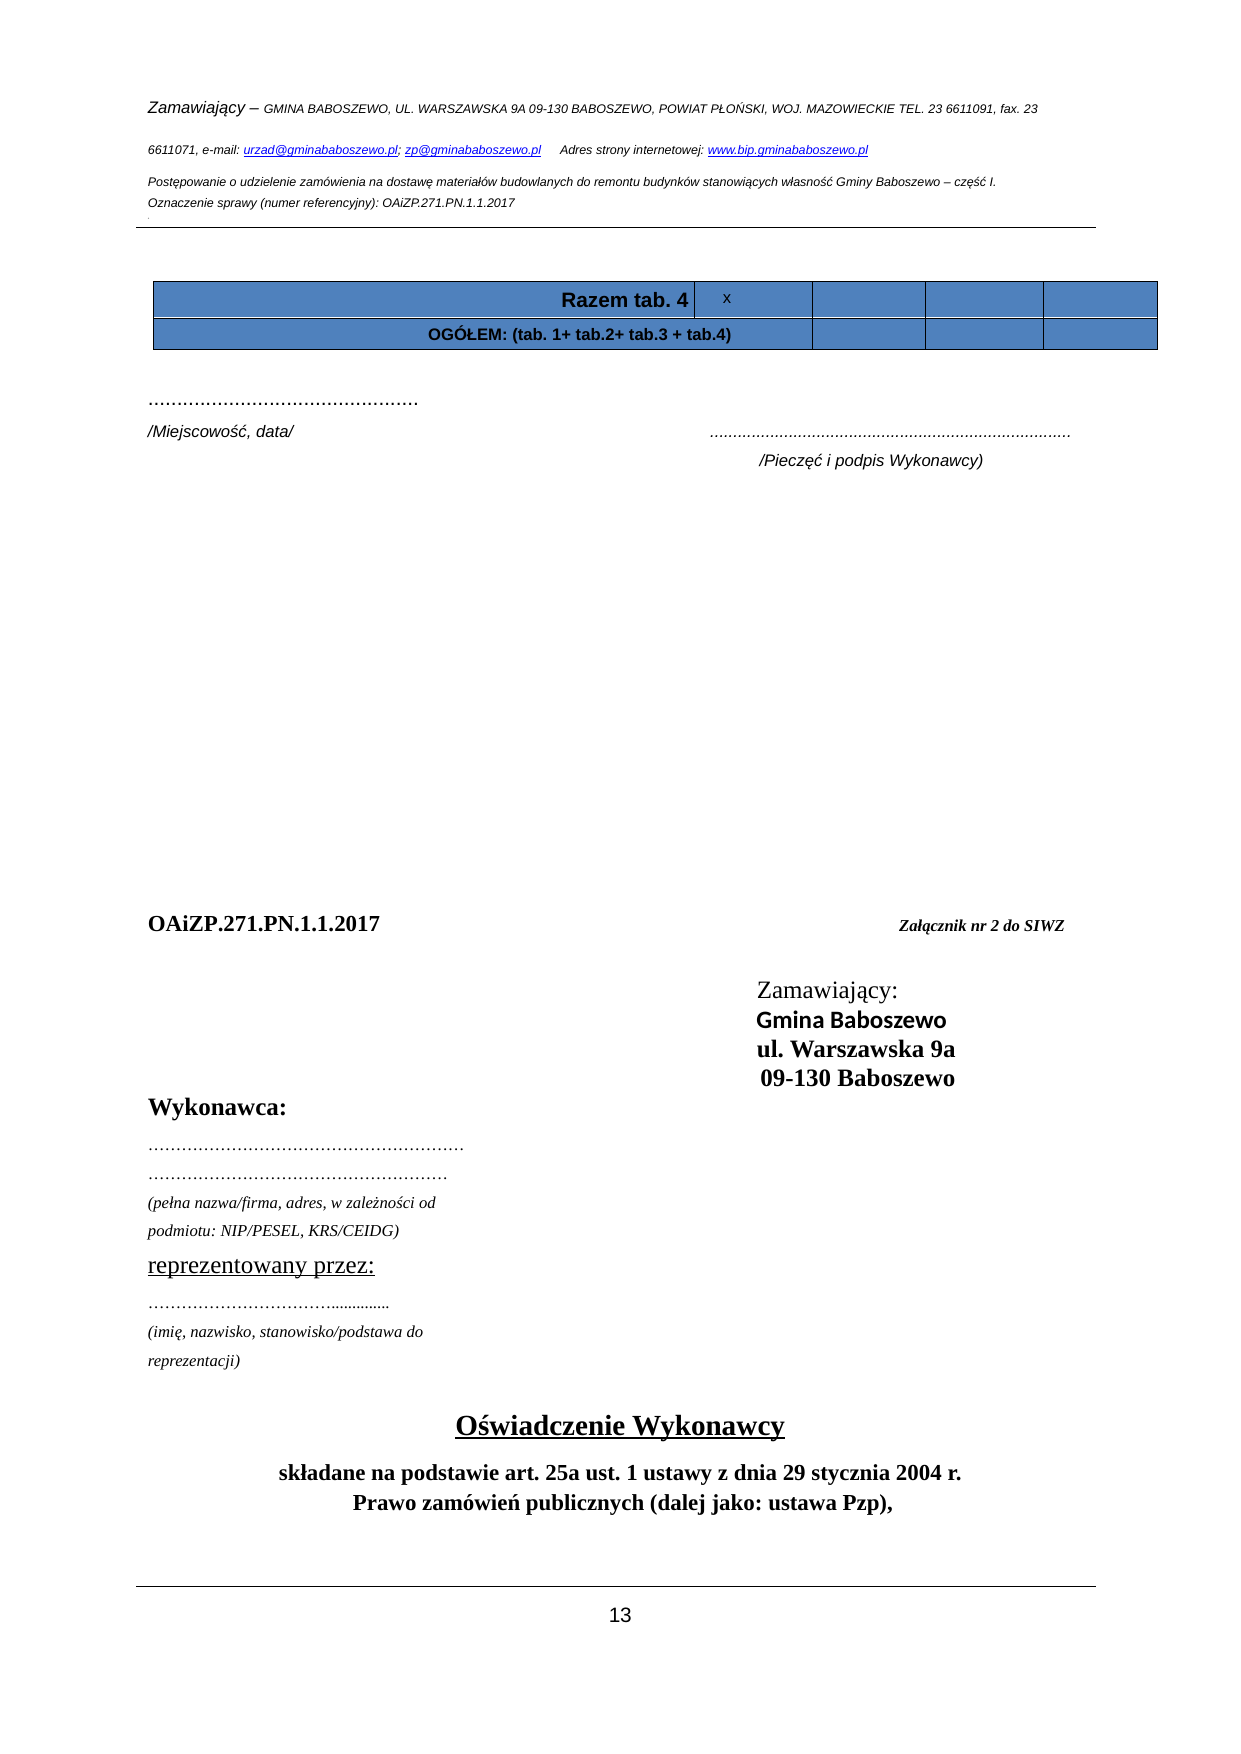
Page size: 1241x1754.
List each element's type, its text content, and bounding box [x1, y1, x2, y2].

text ………………………………………………………………………………………………… [148, 1135, 472, 1183]
table_cell [1044, 282, 1157, 317]
text Oświadczenie Wykonawcy [148, 1408, 1092, 1442]
table_cell x [695, 282, 812, 317]
table_cell [926, 282, 1043, 317]
text (pełna nazwa/firma, adres, w zależności od podmiotu: NIP/PESEL, KRS/CEIDG) [148, 1192, 472, 1240]
text …………………………….............. [148, 1293, 472, 1312]
table_cell [813, 282, 925, 317]
list ............................................... [148, 386, 1092, 409]
text 09-130 Baboszewo [148, 1063, 1092, 1092]
table_cell [926, 319, 1043, 349]
list /Pieczęć i podpis Wykonawcy) [148, 450, 1092, 469]
table_cell OGÓŁEM: (tab. 1+ tab.2+ tab.3 + tab.4) [154, 319, 812, 349]
list /Miejscowość, data/ .............................................................................. [148, 422, 1092, 441]
text Wykonawca: [148, 1092, 1092, 1121]
text OAiZP.271.PN.1.1.2017 Załącznik nr 2 do SIWZ [148, 910, 1092, 937]
text składane na podstawie art. 25a ust. 1 ustawy z dnia 29 stycznia 2004 r. [148, 1459, 1092, 1485]
table_cell [813, 319, 925, 349]
text reprezentowany przez: [148, 1250, 1092, 1279]
text Zamawiający: Gmina Baboszewo ul. Warszawska 9a [694, 975, 1092, 1063]
text Prawo zamówień publicznych (dalej jako: ustawa Pzp), [148, 1489, 1092, 1516]
table_cell [1044, 319, 1157, 349]
text (imię, nazwisko, stanowisko/podstawa do reprezentacji) [148, 1322, 472, 1370]
table_cell Razem tab. 4 [154, 282, 694, 317]
